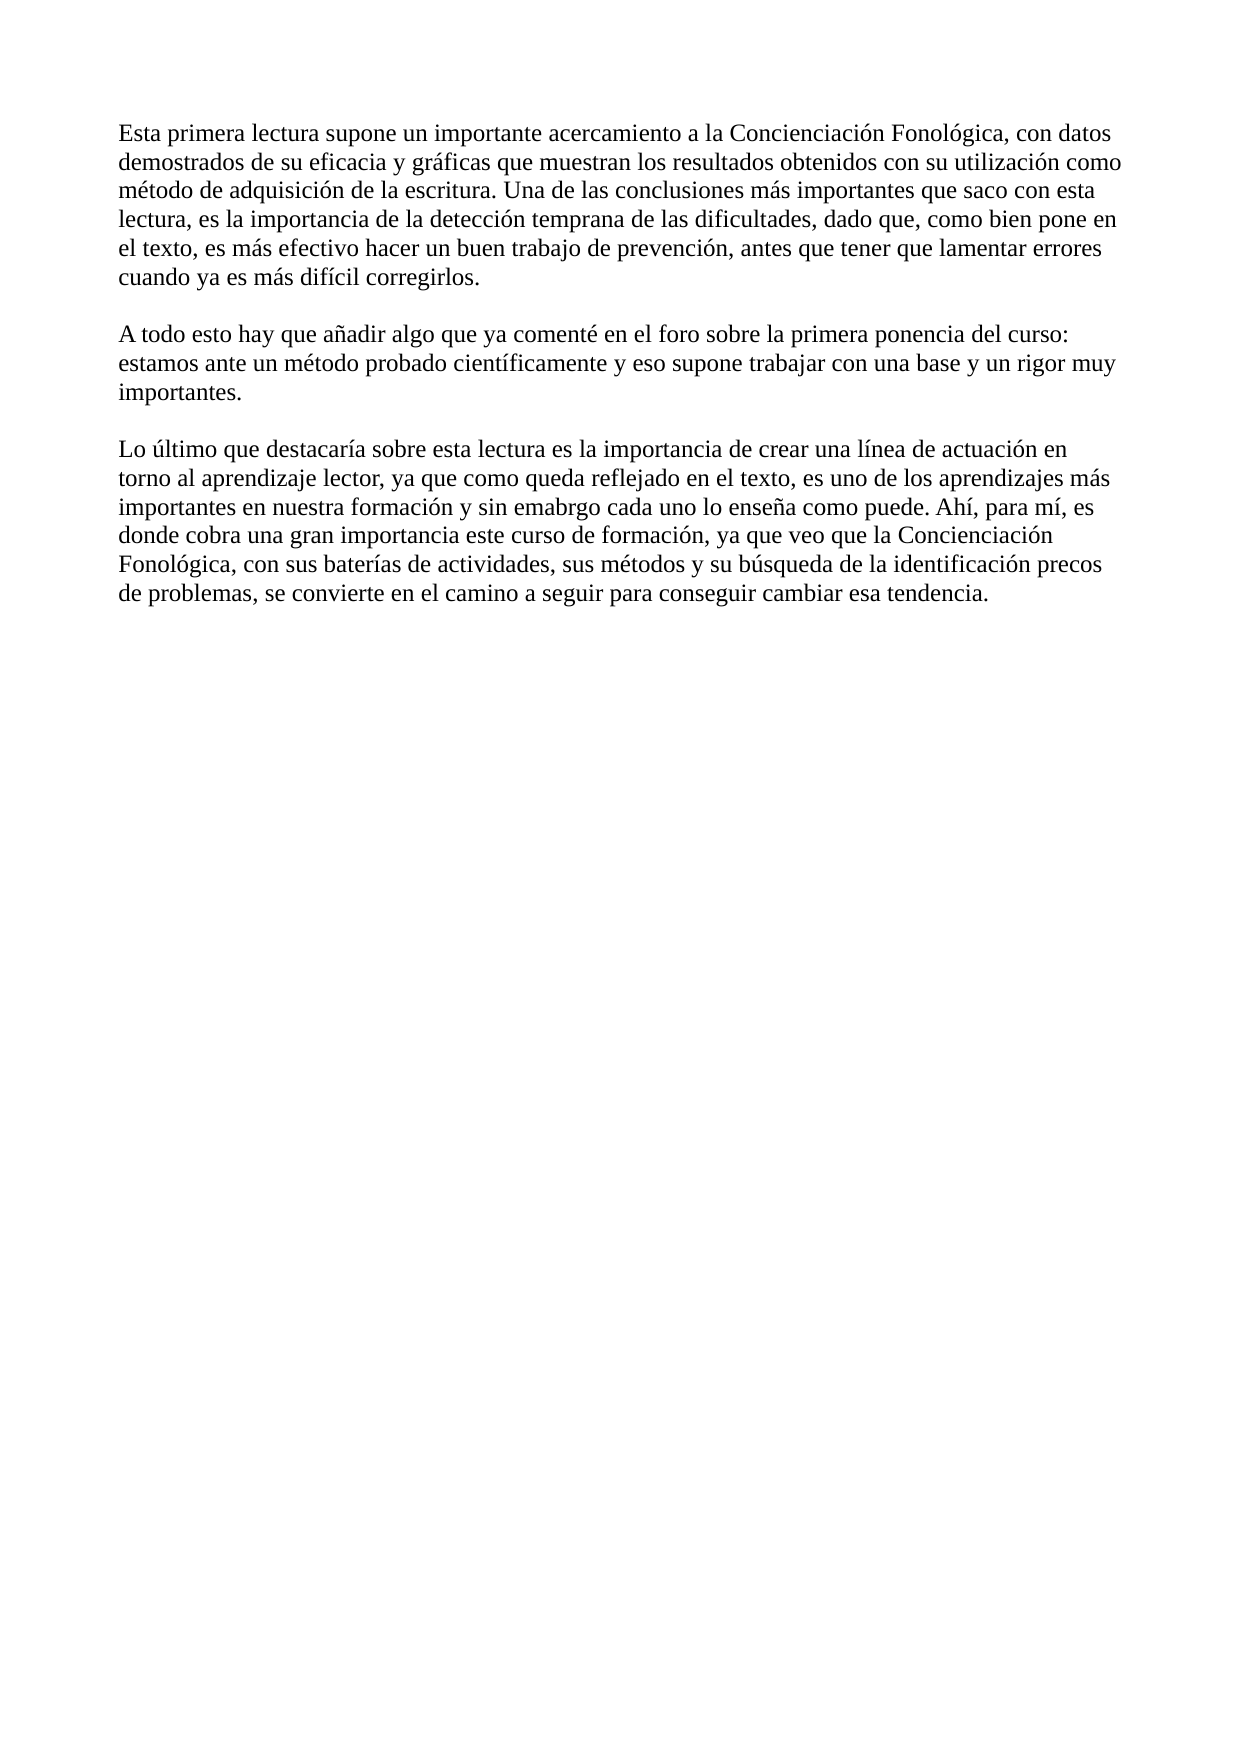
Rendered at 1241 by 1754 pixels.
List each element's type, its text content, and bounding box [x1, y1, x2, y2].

text Esta primera lectura supone un importante acercamiento a la Concienciación Fonológica, con datos demostrados de su eficacia y gráficas que muestran los resultados obtenidos con su utilización como método de adquisición de la escritura. Una de las conclusiones más importantes que saco con esta lectura, es la importancia de la detección temprana de las dificultades, dado que, como bien pone en el texto, es más efectivo hacer un buen trabajo de prevención, antes que tener que lamentar errores cuando ya es más difícil corregirlos. [118, 118, 1122, 291]
text A todo esto hay que añadir algo que ya comenté en el foro sobre la primera ponencia del curso: estamos ante un método probado científicamente y eso supone trabajar con una base y un rigor muy importantes. Lo último que destacaría sobre esta lectura es la importancia de crear una línea de actuación en torno al aprendizaje lector, ya que como queda reflejado en el texto, es uno de los aprendizajes más importantes en nuestra formación y sin emabrgo cada uno lo enseña como puede. Ahí, para mí, es donde cobra una gran importancia este curso de formación, ya que veo que la Concienciación Fonológica, con sus baterías de actividades, sus métodos y su búsqueda de la identificación precos de problemas, se convierte en el camino a seguir para conseguir cambiar esa tendencia. [118, 291, 1122, 607]
